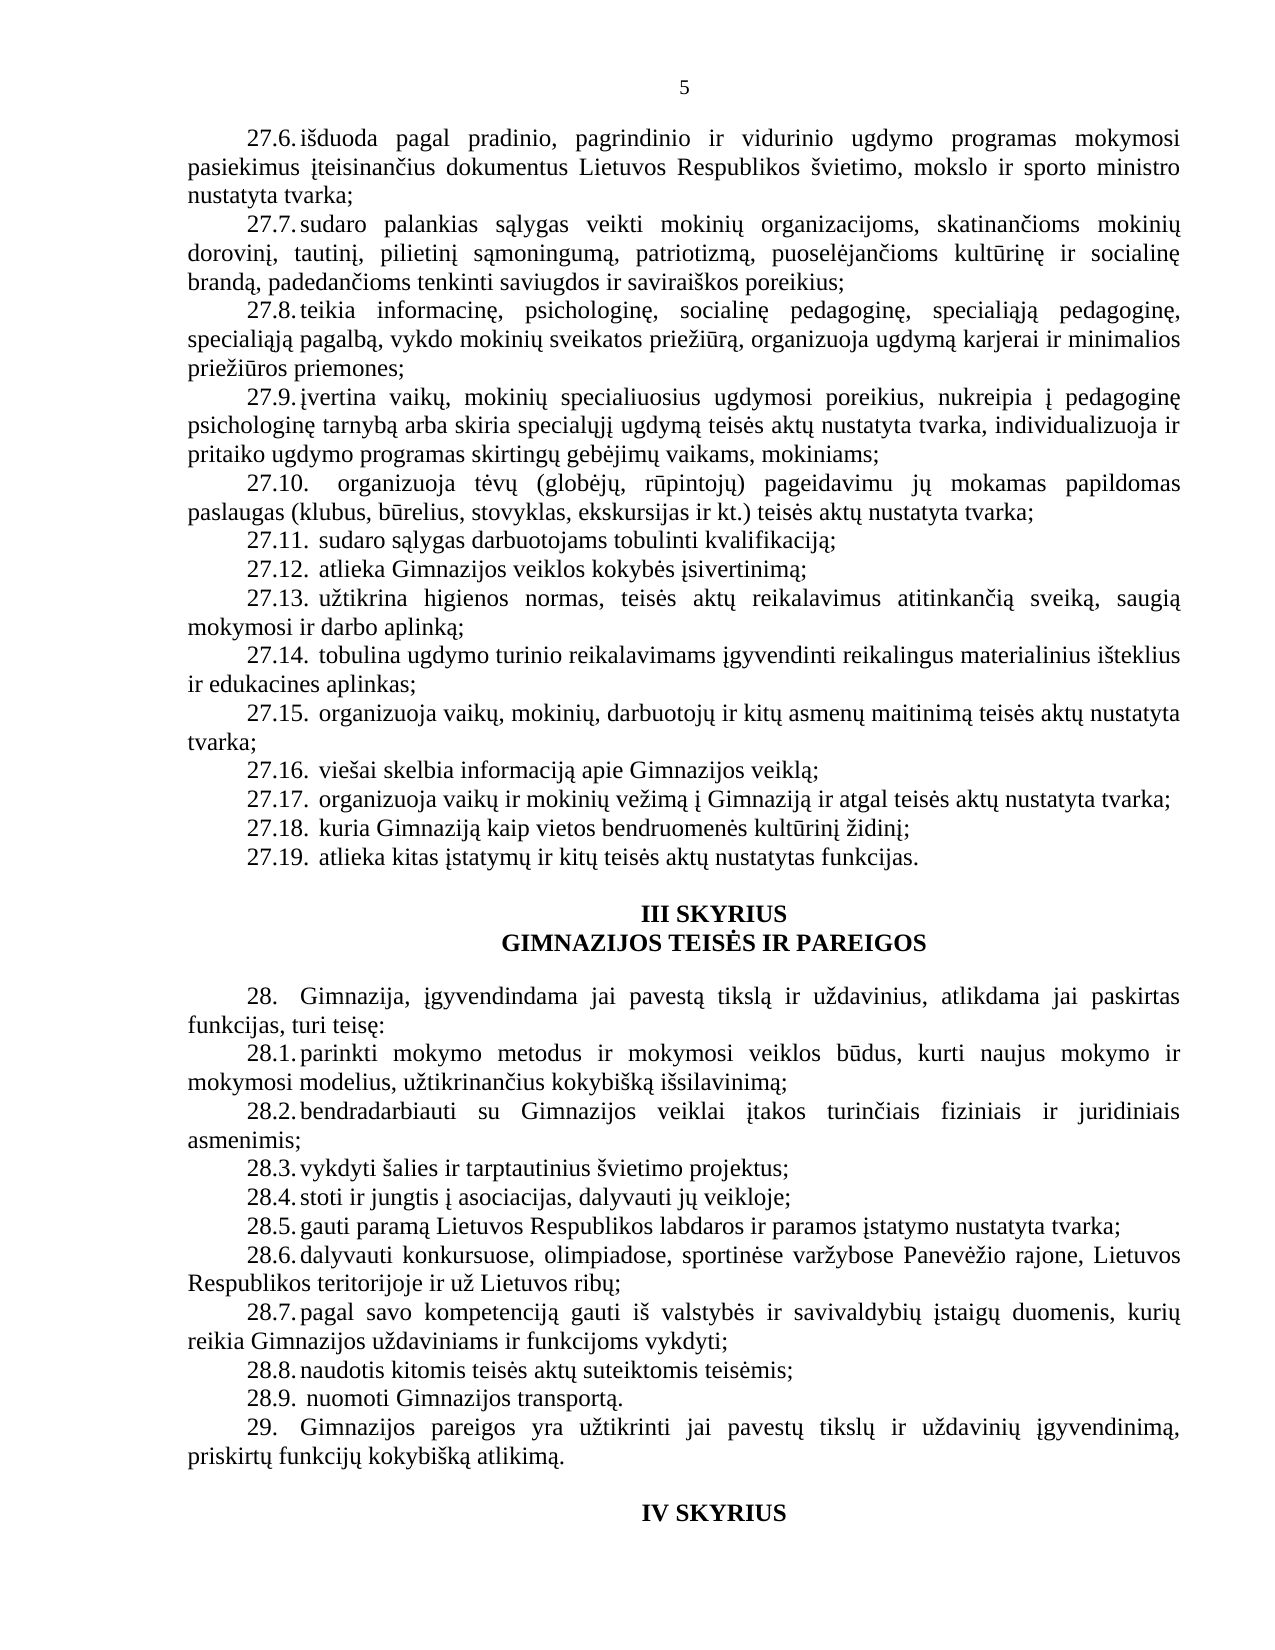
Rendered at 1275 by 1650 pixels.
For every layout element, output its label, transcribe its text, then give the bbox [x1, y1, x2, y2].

text 28. Gimnazija, įgyvendindama jai pavestą tikslą ir uždavinius, atlikdama jai paskirtas funkcijas, turi teisę: [187, 981, 1181, 1038]
text 27.14. tobulina ugdymo turinio reikalavimams įgyvendinti reikalingus materialinius išteklius ir edukacines aplinkas; [187, 641, 1181, 698]
text 28.1. parinkti mokymo metodus ir mokymosi veiklos būdus, kurti naujus mokymo ir mokymosi modelius, užtikrinančius kokybišką išsilavinimą; [187, 1038, 1181, 1096]
text 27.8. teikia informacinę, psichologinę, socialinę pedagoginę, specialiąją pedagoginę, specialiąją pagalbą, vykdo mokinių sveikatos priežiūrą, organizuoja ugdymą karjerai ir minimalios priežiūros priemones; [187, 296, 1181, 382]
text 27.6. išduoda pagal pradinio, pagrindinio ir vidurinio ugdymo programas mokymosi pasiekimus įteisinančius dokumentus Lietuvos Respublikos švietimo, mokslo ir sporto ministro nustatyta tvarka; [187, 123, 1181, 209]
text 27.12. atlieka Gimnazijos veiklos kokybės įsivertinimą; [187, 554, 1181, 583]
text 28.2. bendradarbiauti su Gimnazijos veiklai įtakos turinčiais fiziniais ir juridiniais asmenimis; [187, 1096, 1181, 1153]
text GIMNAZIJOS TEISĖS IR PAREIGOS [187, 928, 1181, 957]
text 27.17. organizuoja vaikų ir mokinių vežimą į Gimnaziją ir atgal teisės aktų nustatyta tvarka; [187, 784, 1181, 813]
text 27.13. užtikrina higienos normas, teisės aktų reikalavimus atitinkančią sveiką, saugią mokymosi ir darbo aplinką; [187, 583, 1181, 641]
text 29. Gimnazijos pareigos yra užtikrinti jai pavestų tikslų ir uždavinių įgyvendinimą, priskirtų funkcijų kokybišką atlikimą. [187, 1412, 1181, 1470]
text 28.7. pagal savo kompetenciją gauti iš valstybės ir savivaldybių įstaigų duomenis, kurių reikia Gimnazijos uždaviniams ir funkcijoms vykdyti; [187, 1297, 1181, 1355]
text 27.7. sudaro palankias sąlygas veikti mokinių organizacijoms, skatinančioms mokinių dorovinį, tautinį, pilietinį sąmoningumą, patriotizmą, puoselėjančioms kultūrinę ir socialinę brandą, padedančioms tenkinti saviugdos ir saviraiškos poreikius; [187, 209, 1181, 296]
text 27.18. kuria Gimnaziją kaip vietos bendruomenės kultūrinį židinį; [187, 813, 1181, 842]
text 27.11. sudaro sąlygas darbuotojams tobulinti kvalifikaciją; [187, 526, 1181, 554]
text 28.6. dalyvauti konkursuose, olimpiadose, sportinėse varžybose Panevėžio rajone, Lietuvos Respublikos teritorijoje ir už Lietuvos ribų; [187, 1240, 1181, 1297]
text 28.4. stoti ir jungtis į asociacijas, dalyvauti jų veikloje; [187, 1182, 1181, 1211]
text 27.10. organizuoja tėvų (globėjų, rūpintojų) pageidavimu jų mokamas papildomas paslaugas (klubus, būrelius, stovyklas, ekskursijas ir kt.) teisės aktų nustatyta tvarka; [187, 468, 1181, 526]
text 28.3. vykdyti šalies ir tarptautinius švietimo projektus; [187, 1153, 1181, 1182]
text 27.19. atlieka kitas įstatymų ir kitų teisės aktų nustatytas funkcijas. [187, 842, 1181, 871]
text 27.15. organizuoja vaikų, mokinių, darbuotojų ir kitų asmenų maitinimą teisės aktų nustatyta tvarka; [187, 698, 1181, 756]
text 28.8. naudotis kitomis teisės aktų suteiktomis teisėmis; [187, 1355, 1181, 1383]
text 28.9. nuomoti Gimnazijos transportą. [187, 1383, 1181, 1412]
text 27.9. įvertina vaikų, mokinių specialiuosius ugdymosi poreikius, nukreipia į pedagoginę psichologinę tarnybą arba skiria specialųjį ugdymą teisės aktų nustatyta tvarka, individualizuoja ir pritaiko ugdymo programas skirtingų gebėjimų vaikams, mokiniams; [187, 382, 1181, 468]
text 28.5. gauti paramą Lietuvos Respublikos labdaros ir paramos įstatymo nustatyta tvarka; [187, 1211, 1181, 1240]
text III SKYRIUS [187, 899, 1181, 928]
text 27.16. viešai skelbia informaciją apie Gimnazijos veiklą; [187, 756, 1181, 784]
text IV SKYRIUS [187, 1498, 1181, 1527]
